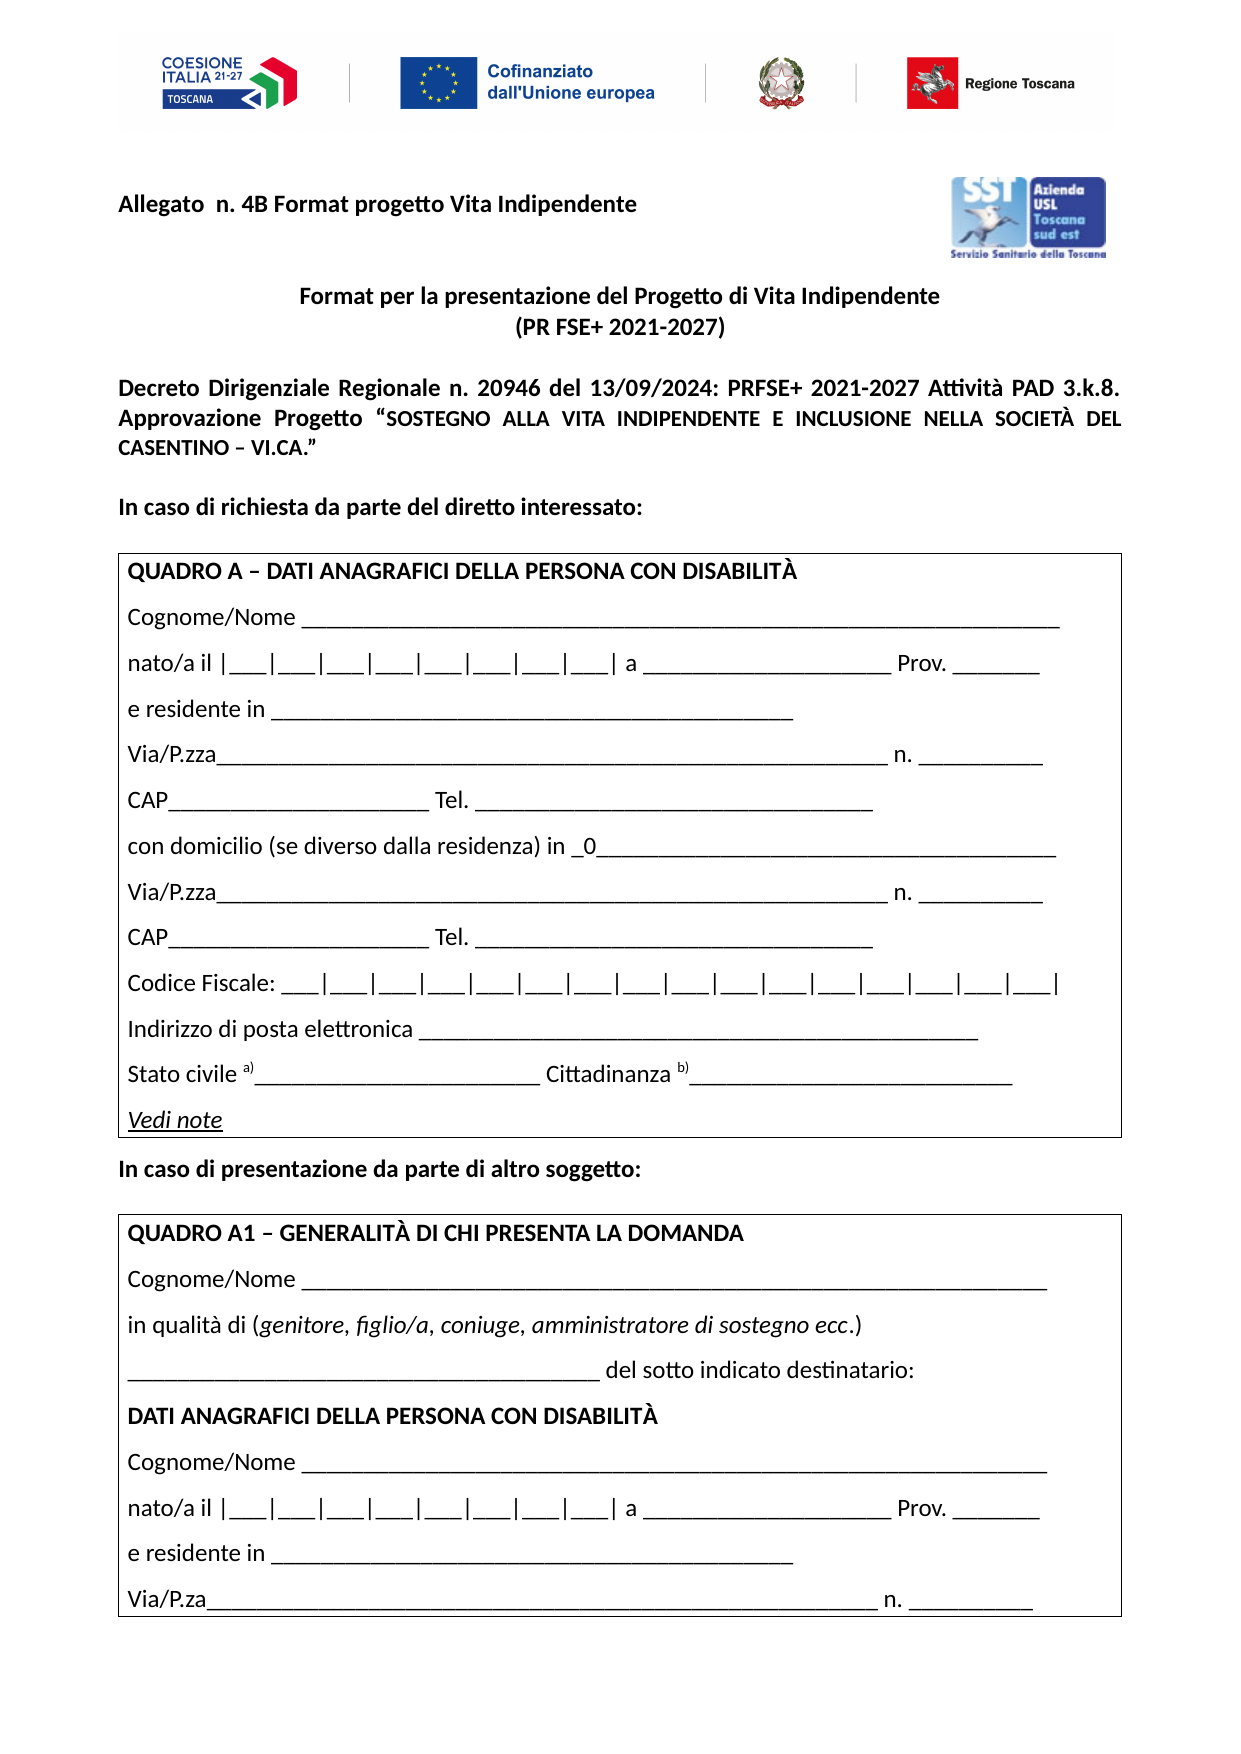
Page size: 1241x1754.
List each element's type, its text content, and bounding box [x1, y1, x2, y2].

text e residente in __________________________________________ [119, 1534, 1121, 1568]
text Decreto Dirigenziale Regionale n. 20946 del 13/09/2024: PRFSE+ 2021-2027 Attività PAD 3.k.8. Approvazione Progetto “SOSTEGNO ALLA VITA INDIPENDENTE E INCLUSIONE NELLA SOCIETÀ DEL CASENTINO – VI.CA.” [118, 372, 1122, 461]
text QUADRO A1 – GENERALITÀ DI CHI PRESENTA LA DOMANDA [119, 1215, 1121, 1248]
text CAP_____________________ Tel. ________________________________ [119, 781, 1121, 815]
text nato/a il |___|___|___|___|___|___|___|___| a ____________________ Prov. _______ [119, 1488, 1121, 1522]
text Via/P.zza______________________________________________________ n. __________ [119, 872, 1121, 906]
text Via/P.za______________________________________________________ n. __________ [119, 1580, 1121, 1616]
text CAP_____________________ Tel. ________________________________ [119, 918, 1121, 952]
text Cognome/Nome ____________________________________________________________ [119, 1260, 1121, 1293]
text Cognome/Nome ____________________________________________________________ [119, 1443, 1121, 1476]
text in qualità di (genitore, figlio/a, coniuge, amministratore di sostegno ecc.) [119, 1306, 1121, 1339]
text Codice Fiscale: ___|___|___|___|___|___|___|___|___|___|___|___|___|___|___|___| [119, 964, 1121, 998]
text Allegato n. 4B Format progetto Vita Indipendente [118, 189, 951, 219]
text con domicilio (se diverso dalla residenza) in _0_____________________________________ [119, 827, 1121, 860]
text ______________________________________ del sotto indicato destinatario: [119, 1351, 1121, 1385]
text (PR FSE+ 2021-2027) [118, 311, 1122, 341]
text In caso di presentazione da parte di altro soggetto: [118, 1153, 1122, 1184]
text nato/a il |___|___|___|___|___|___|___|___| a ____________________ Prov. _______ [119, 644, 1121, 677]
text Via/P.zza______________________________________________________ n. __________ [119, 735, 1121, 769]
text QUADRO A – DATI ANAGRAFICI DELLA PERSONA CON DISABILITÀ [119, 554, 1121, 586]
text Indirizzo di posta elettronica _____________________________________________ [119, 1010, 1121, 1043]
text Stato civile a)_______________________ Cittadinanza b)__________________________ [119, 1055, 1121, 1089]
text In caso di richiesta da parte del diretto interessato: [118, 491, 1122, 522]
text e residente in __________________________________________ [119, 689, 1121, 723]
text DATI ANAGRAFICI DELLA PERSONA CON DISABILITÀ [119, 1397, 1121, 1431]
text Vedi note [119, 1101, 1121, 1137]
text Cognome/Nome _____________________________________________________________ [119, 598, 1121, 632]
picture [118, 33, 1116, 133]
text Format per la presentazione del Progetto di Vita Indipendente [118, 280, 1122, 311]
picture [951, 177, 1106, 258]
